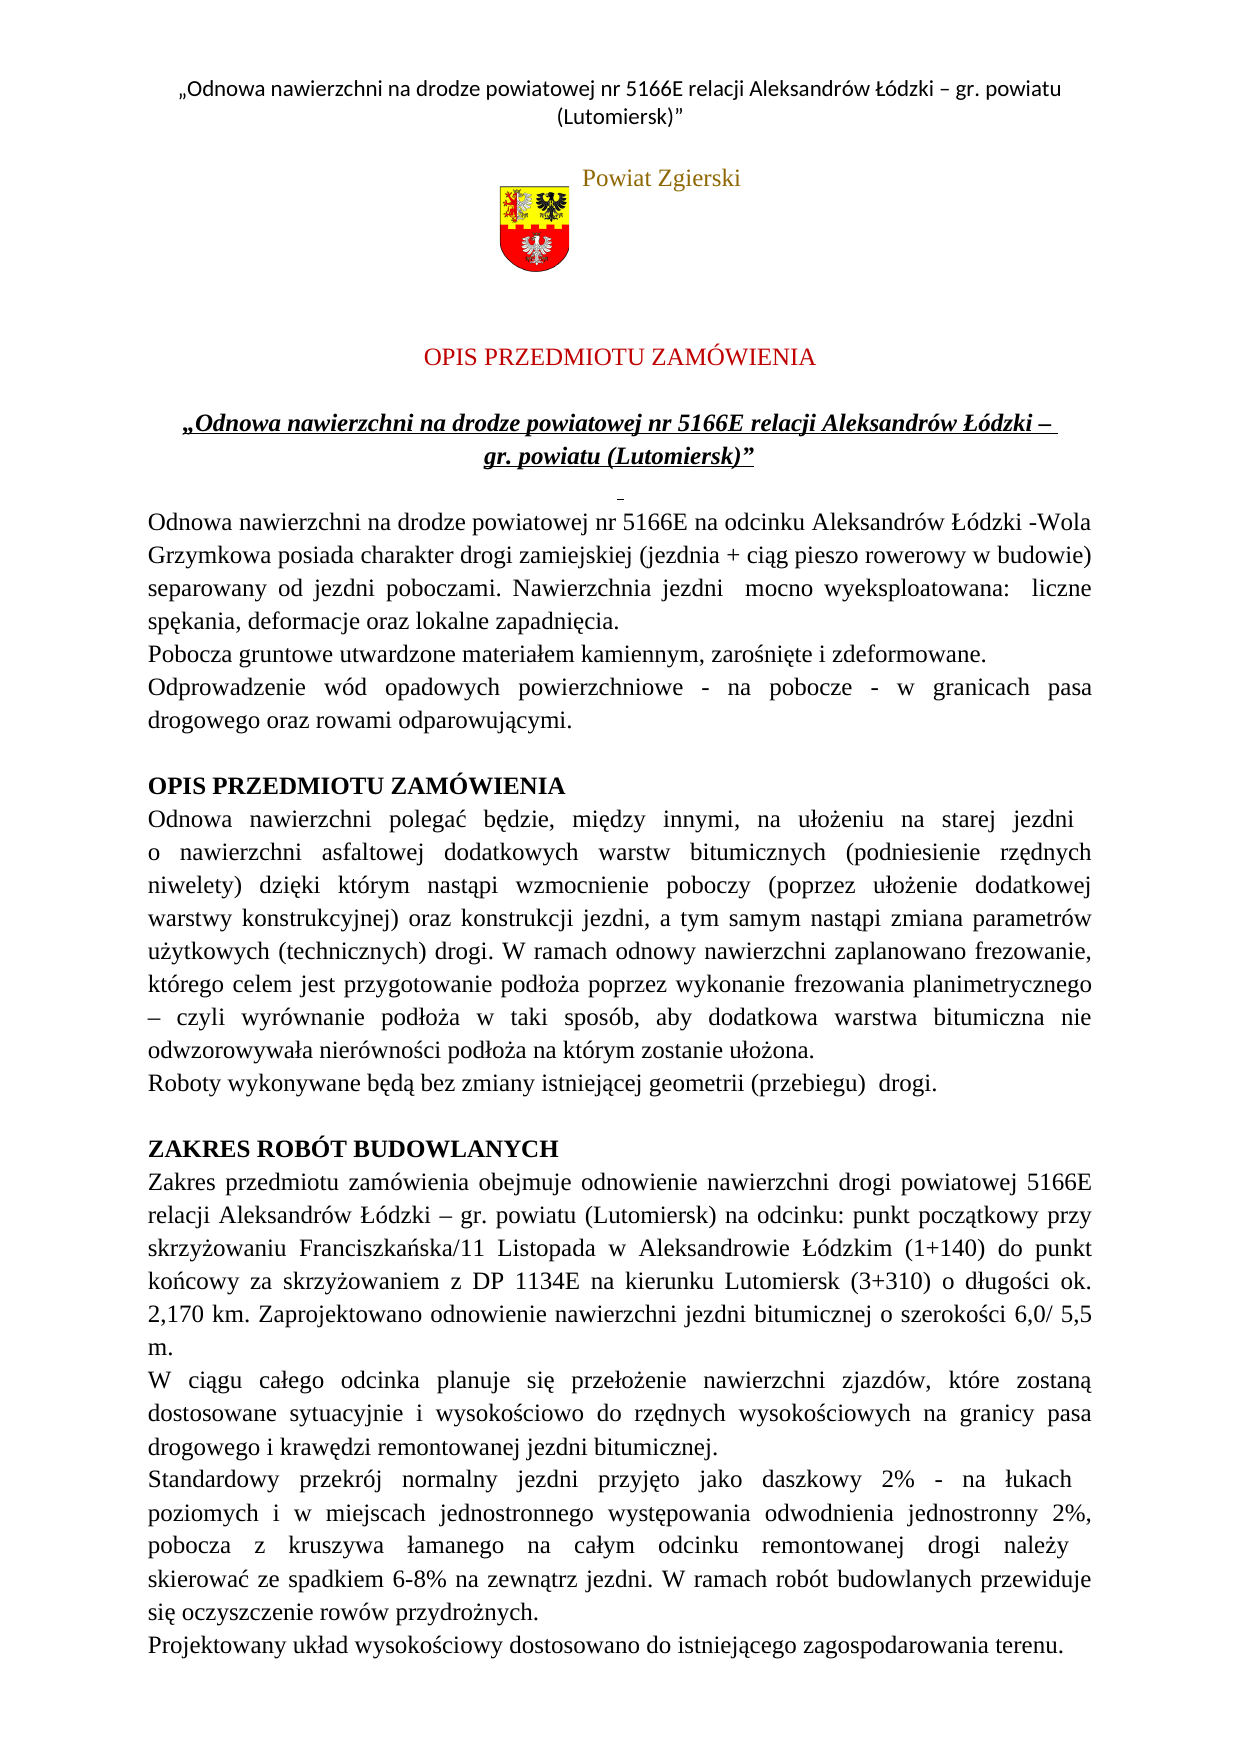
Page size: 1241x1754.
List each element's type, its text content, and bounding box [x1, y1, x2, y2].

text Projektowany układ wysokościowy dostosowano do istniejącego zagospodarowania terenu. [148, 1630, 1093, 1658]
text ZAKRES ROBÓT BUDOWLANYCH [148, 1134, 1093, 1163]
subtitle OPIS PRZEDMIOTU ZAMÓWIENIA [148, 342, 1093, 371]
text Odnowa nawierzchni polegać będzie, między innymi, na ułożeniu na starej jezdni o nawierzchni asfaltowej dodatkowych warstw bitumicznych (podniesienie rzędnych niwelety) dzięki którym nastąpi wzmocnienie poboczy (poprzez ułożenie dodatkowej warstwy konstrukcyjnej) oraz konstrukcji jezdni, a tym samym nastąpi zmiana parametrów użytkowych (technicznych) drogi. W ramach odnowy nawierzchni zaplanowano frezowanie, którego celem jest przygotowanie podłoża poprzez wykonanie frezowania planimetrycznego – czyli wyrównanie podłoża w taki sposób, aby dodatkowa warstwa bitumiczna nie odwzorowywała nierówności podłoża na którym zostanie ułożona. [148, 804, 1093, 1064]
text OPIS PRZEDMIOTU ZAMÓWIENIA [148, 771, 1093, 800]
text Standardowy przekrój normalny jezdni przyjęto jako daszkowy 2% - na łukach poziomych i w miejscach jednostronnego występowania odwodnienia jednostronny 2%, pobocza z kruszywa łamanego na całym odcinku remontowanej drogi należy skierować ze spadkiem 6-8% na zewnątrz jezdni. W ramach robót budowlanych przewiduje się oczyszczenie rowów przydrożnych. [148, 1464, 1093, 1625]
text „Odnowa nawierzchni na drodze powiatowej nr 5166E relacji Aleksandrów Łódzki – gr. powiatu (Lutomiersk)” [148, 408, 1093, 470]
text Pobocza gruntowe utwardzone materiałem kamiennym, zarośnięte i zdeformowane. [148, 639, 1093, 668]
subtitle Powiat Zgierski [148, 163, 1093, 272]
text Zakres przedmiotu zamówienia obejmuje odnowienie nawierzchni drogi powiatowej 5166E relacji Aleksandrów Łódzki – gr. powiatu (Lutomiersk) na odcinku: punkt początkowy przy skrzyżowaniu Franciszkańska/11 Listopada w Aleksandrowie Łódzkim (1+140) do punkt końcowy za skrzyżowaniem z DP 1134E na kierunku Lutomiersk (3+310) o długości ok. 2,170 km. Zaprojektowano odnowienie nawierzchni jezdni bitumicznej o szerokości 6,0/ 5,5 m. W ciągu całego odcinka planuje się przełożenie nawierzchni zjazdów, które zostaną dostosowane sytuacyjnie i wysokościowo do rzędnych wysokościowych na granicy pasa drogowego i krawędzi remontowanej jezdni bitumicznej. [148, 1167, 1093, 1460]
text Roboty wykonywane będą bez zmiany istniejącej geometrii (przebiegu) drogi. [148, 1068, 1093, 1097]
text Odnowa nawierzchni na drodze powiatowej nr 5166E na odcinku Aleksandrów Łódzki -Wola Grzymkowa posiada charakter drogi zamiejskiej (jezdnia + ciąg pieszo rowerowy w budowie) separowany od jezdni poboczami. Nawierzchnia jezdni mocno wyeksploatowana: liczne spękania, deformacje oraz lokalne zapadnięcia. [148, 507, 1093, 635]
text Odprowadzenie wód opadowych powierzchniowe - na pobocze - w granicach pasa drogowego oraz rowami odparowującymi. [148, 672, 1093, 734]
